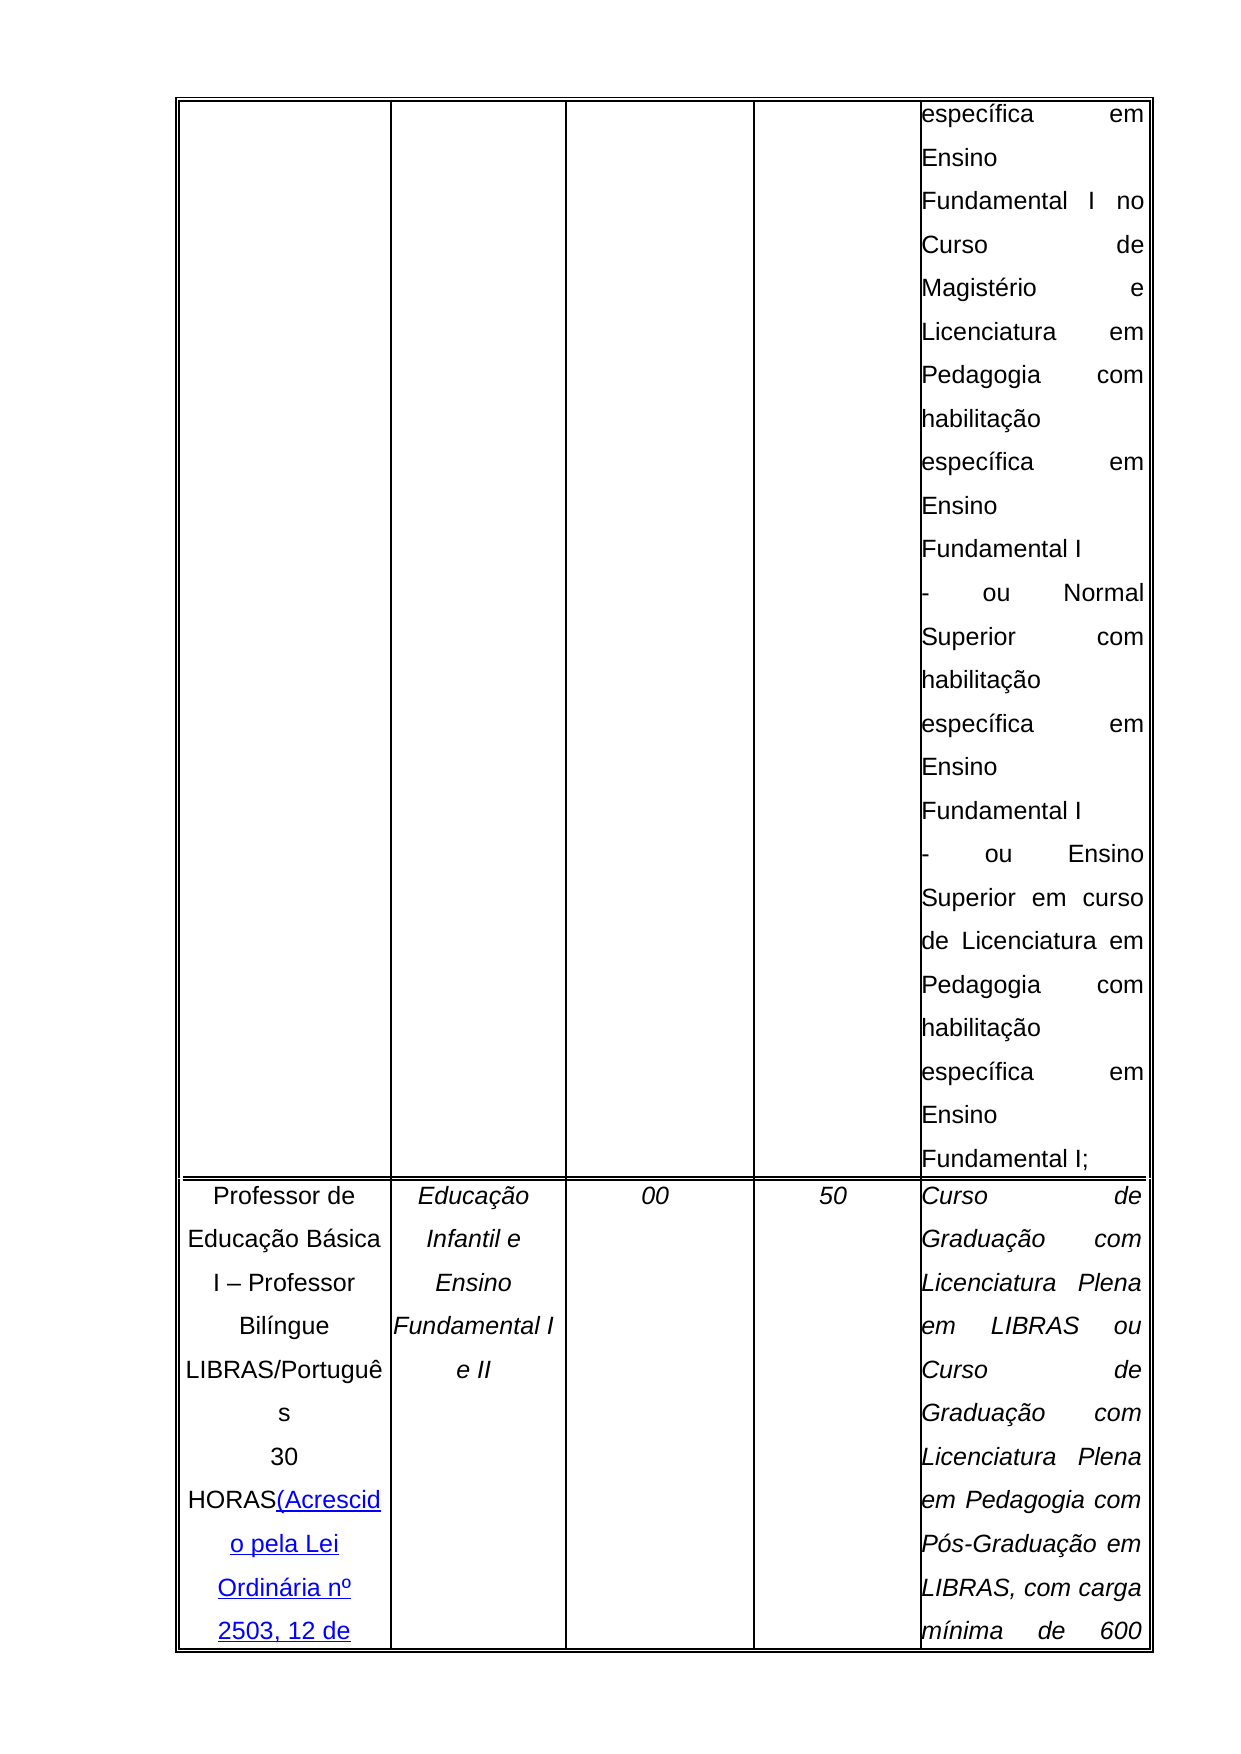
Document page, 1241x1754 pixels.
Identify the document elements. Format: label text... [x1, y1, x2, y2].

table_cell Curso de Graduação com Licenciatura Plena em LIBRAS ou Curso de Graduação com Licenciatura Plena em Pedagogia com Pós-Graduação em LIBRAS, com carga mínima de 600 [922, 1176, 1152, 1648]
table_cell Professor de Educação Básica I – Professor Bilíngue LIBRAS/Português 30 HORAS(Acrescido pela Lei Ordinária nº 2503, 12 de [177, 1176, 390, 1648]
table_cell [392, 102, 565, 1176]
table_cell [180, 102, 390, 1176]
table_cell Educação Infantil e Ensino Fundamental I e II [392, 1181, 565, 1648]
table_cell 00 [567, 1181, 753, 1648]
table_cell [755, 102, 920, 1176]
table_cell [567, 102, 753, 1176]
table_cell 50 [755, 1181, 920, 1648]
table_cell específica em Ensino Fundamental I no Curso de Magistério e Licenciatura em Pedagogia com habilitação específica em Ensino Fundamental I - ou Normal Superior com habilitação específica em Ensino Fundamental I - ou Ensino Superior em curso de Licenciatura em Pedagogia com habilitação específica em Ensino Fundamental I; [922, 102, 1149, 1176]
